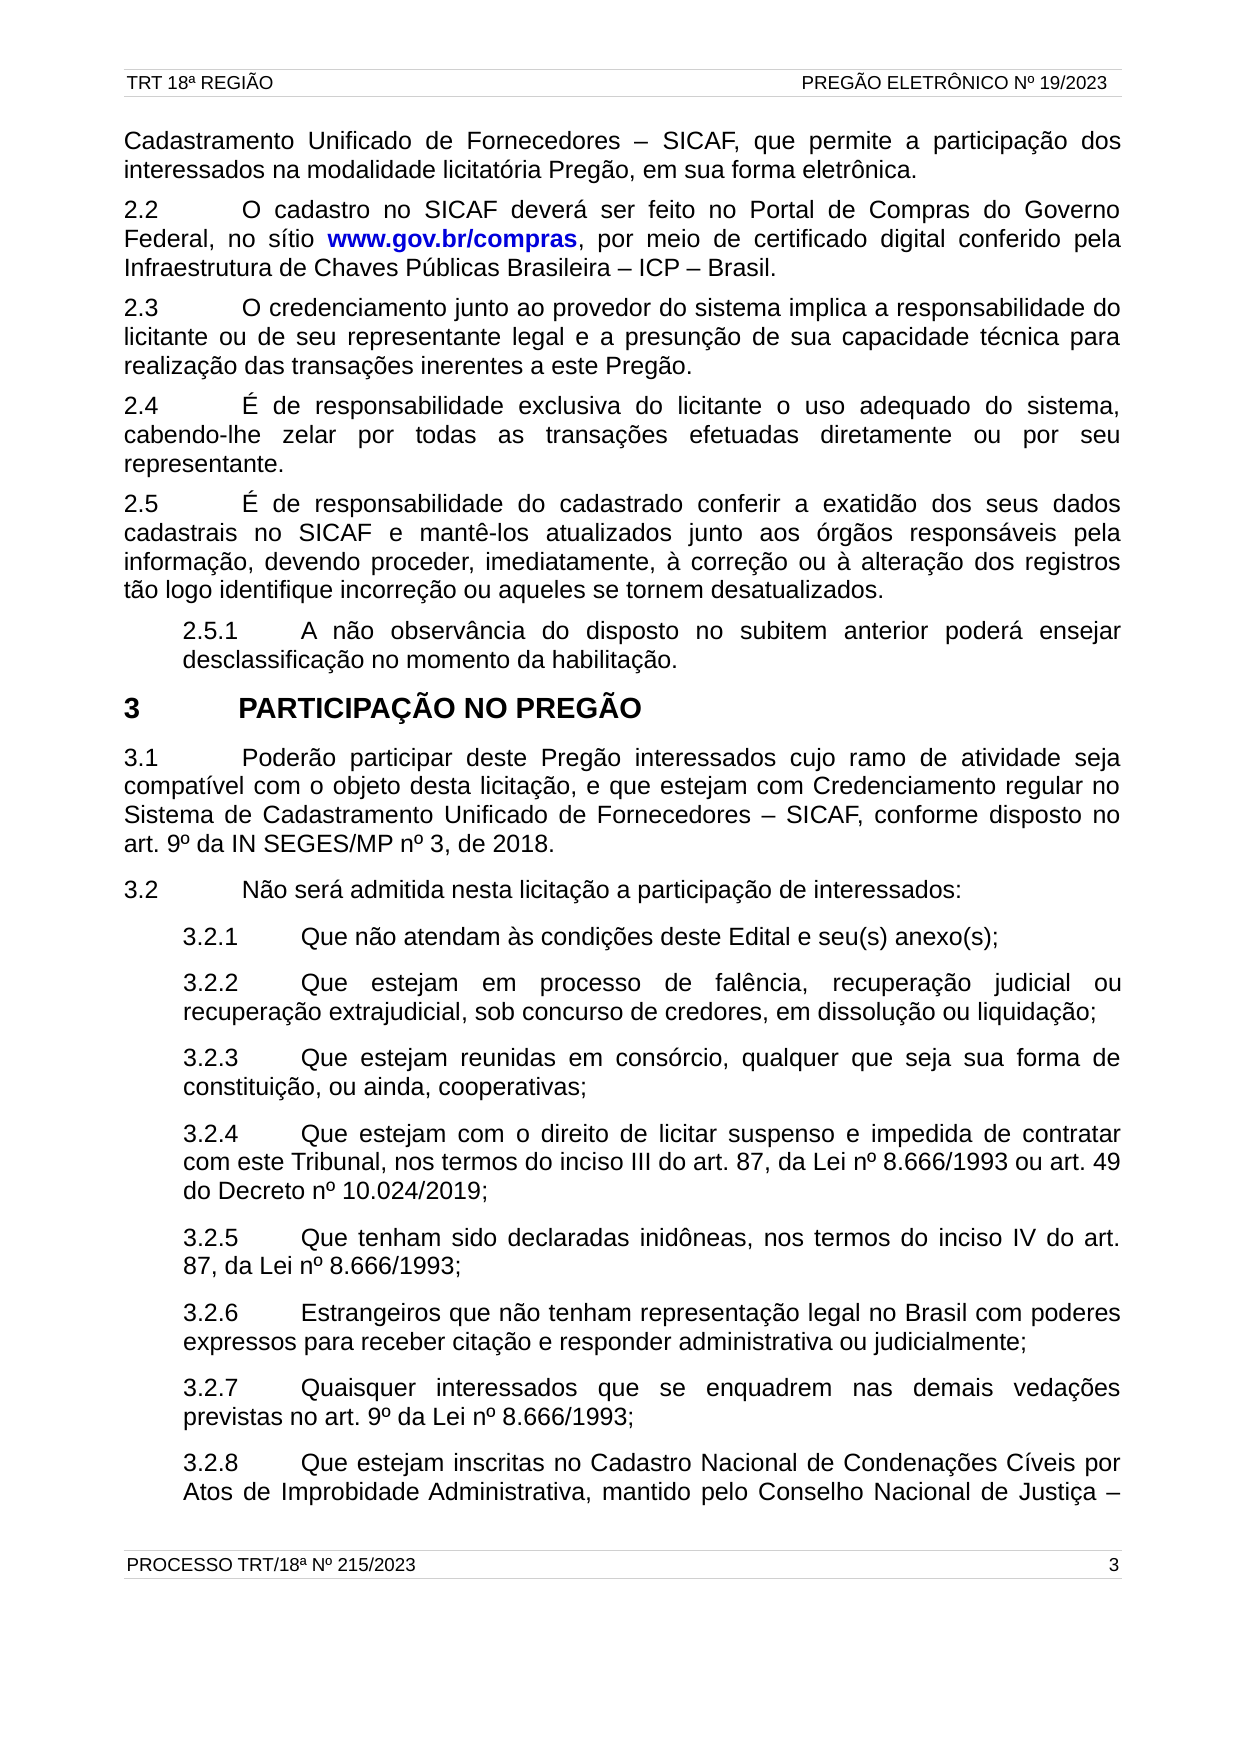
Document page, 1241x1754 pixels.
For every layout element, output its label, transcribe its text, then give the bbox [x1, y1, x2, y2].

text 2.5 É de responsabilidade do cadastrado conferir a exatidão dos seus dados cadastrais no SICAF e mantê-los atualizados junto aos órgãos responsáveis pela informação, devendo proceder, imediatamente, à correção ou à alteração dos registros tão logo identifique incorreção ou aqueles se tornem desatualizados. [123, 489, 1122, 604]
text 3.2.8 Que estejam inscritas no Cadastro Nacional de Condenações Cíveis por Atos de Improbidade Administrativa, mantido pelo Conselho Nacional de Justiça – [183, 1448, 1122, 1506]
text 2.5.1 A não observância do disposto no subitem anterior poderá ensejar desclassificação no momento da habilitação. [182, 616, 1122, 673]
text 3.2 Não será admitida nesta licitação a participação de interessados: [123, 875, 1122, 904]
text 3.2.3 Que estejam reunidas em consórcio, qualquer que seja sua forma de constituição, ou ainda, cooperativas; [183, 1043, 1122, 1101]
text 3.2.6 Estrangeiros que não tenham representação legal no Brasil com poderes expressos para receber citação e responder administrativa ou judicialmente; [183, 1298, 1122, 1355]
text 2.2 O cadastro no SICAF deverá ser feito no Portal de Compras do Governo Federal, no sítio www.gov.br/compras, por meio de certificado digital conferido pela Infraestrutura de Chaves Públicas Brasileira – ICP – Brasil. [123, 195, 1122, 281]
text 3 PARTICIPAÇÃO NO PREGÃO [123, 691, 1122, 725]
text 3.2.2 Que estejam em processo de falência, recuperação judicial ou recuperação extrajudicial, sob concurso de credores, em dissolução ou liquidação; [183, 968, 1122, 1026]
text Cadastramento Unificado de Fornecedores – SICAF, que permite a participação dos interessados na modalidade licitatória Pregão, em sua forma eletrônica. [123, 126, 1122, 183]
text 3.2.1 Que não atendam às condições deste Edital e seu(s) anexo(s); [182, 922, 1122, 950]
text 2.4 É de responsabilidade exclusiva do licitante o uso adequado do sistema, cabendo-lhe zelar por todas as transações efetuadas diretamente ou por seu representante. [123, 391, 1122, 477]
text 3.2.4 Que estejam com o direito de licitar suspenso e impedida de contratar com este Tribunal, nos termos do inciso III do art. 87, da Lei nº 8.666/1993 ou art. 49 do Decreto nº 10.024/2019; [183, 1118, 1122, 1205]
text 3.2.5 Que tenham sido declaradas inidôneas, nos termos do inciso IV do art. 87, da Lei nº 8.666/1993; [183, 1222, 1122, 1280]
text 2.3 O credenciamento junto ao provedor do sistema implica a responsabilidade do licitante ou de seu representante legal e a presunção de sua capacidade técnica para realização das transações inerentes a este Pregão. [123, 293, 1122, 379]
text 3.2.7 Quaisquer interessados que se enquadrem nas demais vedações previstas no art. 9º da Lei nº 8.666/1993; [183, 1373, 1122, 1430]
text 3.1 Poderão participar deste Pregão interessados cujo ramo de atividade seja compatível com o objeto desta licitação, e que estejam com Credenciamento regular no Sistema de Cadastramento Unificado de Fornecedores – SICAF, conforme disposto no art. 9º da IN SEGES/MP nº 3, de 2018. [123, 742, 1122, 857]
